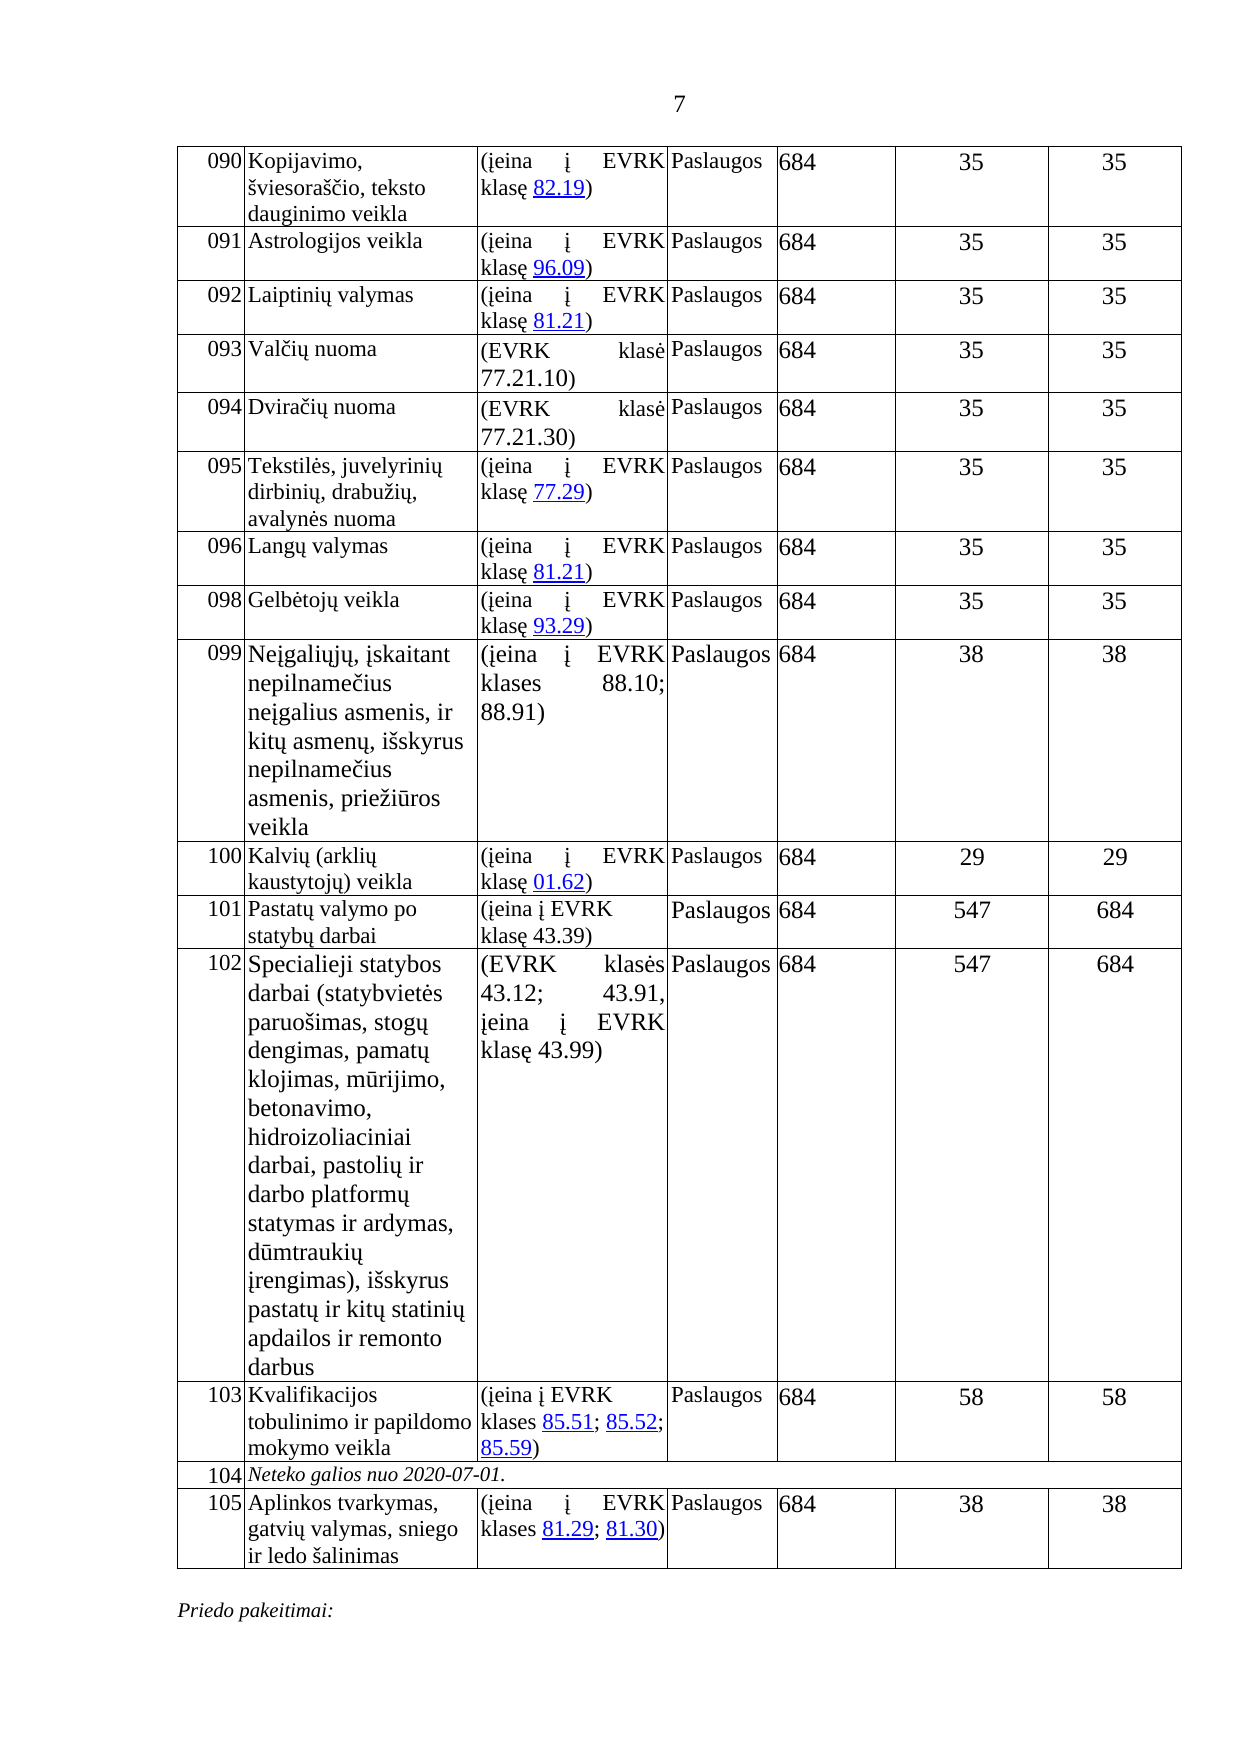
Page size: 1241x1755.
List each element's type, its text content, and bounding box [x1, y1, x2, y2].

table_cell Paslaugos [668, 393, 777, 451]
table_cell 684 [778, 452, 895, 531]
table_cell (EVRK klasė 77.21.30) [478, 393, 667, 451]
table_cell 35 [1049, 335, 1181, 392]
table_cell Neįgaliųjų, įskaitant nepilnamečius neįgalius asmenis, ir kitų asmenų, išskyrus nepilnamečius asmenis, priežiūros veikla [245, 640, 477, 841]
table_cell 38 [1049, 640, 1181, 841]
table_cell Gelbėtojų veikla [245, 586, 477, 638]
table_cell Paslaugos [668, 227, 777, 280]
table_cell 100 [178, 842, 244, 894]
table_cell 102 [178, 949, 244, 1381]
table_cell 38 [896, 640, 1048, 841]
table_cell Paslaugos [668, 452, 777, 531]
table_cell 29 [1049, 842, 1181, 894]
table_cell 35 [896, 532, 1048, 585]
table_cell 105 [178, 1489, 244, 1568]
table_cell Paslaugos [668, 532, 777, 585]
table_cell Paslaugos [668, 281, 777, 334]
table_cell 35 [896, 335, 1048, 392]
table_cell Aplinkos tvarkymas, gatvių valymas, sniego ir ledo šalinimas [245, 1489, 477, 1568]
table_cell (EVRK klasė 77.21.10) [478, 335, 667, 392]
table_cell Paslaugos [668, 949, 777, 1381]
table_cell Kvalifikacijos tobulinimo ir papildomo mokymo veikla [245, 1382, 477, 1461]
table_cell Neteko galios nuo 2020-07-01. [245, 1462, 1181, 1488]
table_cell Paslaugos [668, 640, 777, 841]
table_cell 35 [896, 147, 1048, 226]
table_cell Dviračių nuoma [245, 393, 477, 451]
table_cell 092 [178, 281, 244, 334]
table_cell 684 [1049, 896, 1181, 948]
table_cell 35 [896, 281, 1048, 334]
table_cell (įeina į EVRK klasę 81.21) [478, 532, 667, 585]
table_cell 58 [896, 1382, 1048, 1461]
table_cell 684 [778, 393, 895, 451]
table_cell 547 [896, 949, 1048, 1381]
table_cell 684 [778, 281, 895, 334]
table_cell Kopijavimo, šviesoraščio, teksto dauginimo veikla [245, 147, 477, 226]
table_cell 35 [1049, 586, 1181, 638]
table_cell 35 [896, 586, 1048, 638]
table_cell 099 [178, 640, 244, 841]
table_cell (įeina į EVRK klasę 96.09) [478, 227, 667, 280]
table_cell Paslaugos [668, 1382, 777, 1461]
table_cell 38 [1049, 1489, 1181, 1568]
table_cell 35 [1049, 281, 1181, 334]
table_cell Valčių nuoma [245, 335, 477, 392]
table_cell (įeina į EVRK klases 88.10; 88.91) [478, 640, 667, 841]
table_cell 35 [896, 393, 1048, 451]
table_cell 684 [1049, 949, 1181, 1381]
table_cell (įeina į EVRK klases 81.29; 81.30) [478, 1489, 667, 1568]
text Priedo pakeitimai: [177, 1598, 1181, 1622]
table_cell 103 [178, 1382, 244, 1461]
table_cell 101 [178, 896, 244, 948]
table_cell (įeina į EVRK klasę 93.29) [478, 586, 667, 638]
table_cell Paslaugos [668, 842, 777, 894]
table_cell Paslaugos [668, 335, 777, 392]
table_cell 684 [778, 640, 895, 841]
table_cell Kalvių (arklių kaustytojų) veikla [245, 842, 477, 894]
table_cell 091 [178, 227, 244, 280]
table_cell (EVRK klasės 43.12; 43.91, įeina į EVRK klasę 43.99) [478, 949, 667, 1381]
table_cell 684 [778, 1382, 895, 1461]
table_cell 104 [178, 1462, 244, 1488]
table_cell Paslaugos [668, 1489, 777, 1568]
table_cell (įeina į EVRK klasę 81.21) [478, 281, 667, 334]
table_cell 684 [778, 949, 895, 1381]
table_cell 684 [778, 1489, 895, 1568]
table_cell (įeina į EVRK klases 85.51; 85.52; 85.59) [478, 1382, 667, 1461]
table_cell 35 [1049, 532, 1181, 585]
table_cell 29 [896, 842, 1048, 894]
table_cell 684 [778, 147, 895, 226]
table_cell 098 [178, 586, 244, 638]
table_cell Astrologijos veikla [245, 227, 477, 280]
table_cell 35 [1049, 393, 1181, 451]
table_cell 35 [1049, 452, 1181, 531]
table_cell 684 [778, 227, 895, 280]
table_cell Specialieji statybos darbai (statybvietės paruošimas, stogų dengimas, pamatų klojimas, mūrijimo, betonavimo, hidroizoliaciniai darbai, pastolių ir darbo platformų statymas ir ardymas, dūmtraukių įrengimas), išskyrus pastatų ir kitų statinių apdailos ir remonto darbus [245, 949, 477, 1381]
table_cell Tekstilės, juvelyrinių dirbinių, drabužių, avalynės nuoma [245, 452, 477, 531]
table_cell 35 [896, 452, 1048, 531]
table_cell (įeina į EVRK klasę 82.19) [478, 147, 667, 226]
table_cell 58 [1049, 1382, 1181, 1461]
table_cell Pastatų valymo po statybų darbai [245, 896, 477, 948]
table_cell 684 [778, 335, 895, 392]
table_cell (įeina į EVRK klasę 01.62) [478, 842, 667, 894]
table_cell 35 [1049, 147, 1181, 226]
table_cell Paslaugos [668, 147, 777, 226]
table_cell 090 [178, 147, 244, 226]
table_cell Laiptinių valymas [245, 281, 477, 334]
table_cell Langų valymas [245, 532, 477, 585]
table_cell Paslaugos [668, 586, 777, 638]
table_cell (įeina į EVRK klasę 43.39) [478, 896, 667, 948]
table_cell 684 [778, 532, 895, 585]
table_cell 093 [178, 335, 244, 392]
table_cell 095 [178, 452, 244, 531]
table_cell 684 [778, 842, 895, 894]
table_cell 35 [896, 227, 1048, 280]
table_cell Paslaugos [668, 896, 777, 948]
table_cell 38 [896, 1489, 1048, 1568]
table_cell (įeina į EVRK klasę 77.29) [478, 452, 667, 531]
table_cell 684 [778, 896, 895, 948]
table_cell 35 [1049, 227, 1181, 280]
table_cell 094 [178, 393, 244, 451]
table_cell 096 [178, 532, 244, 585]
table_cell 547 [896, 896, 1048, 948]
table_cell 684 [778, 586, 895, 638]
